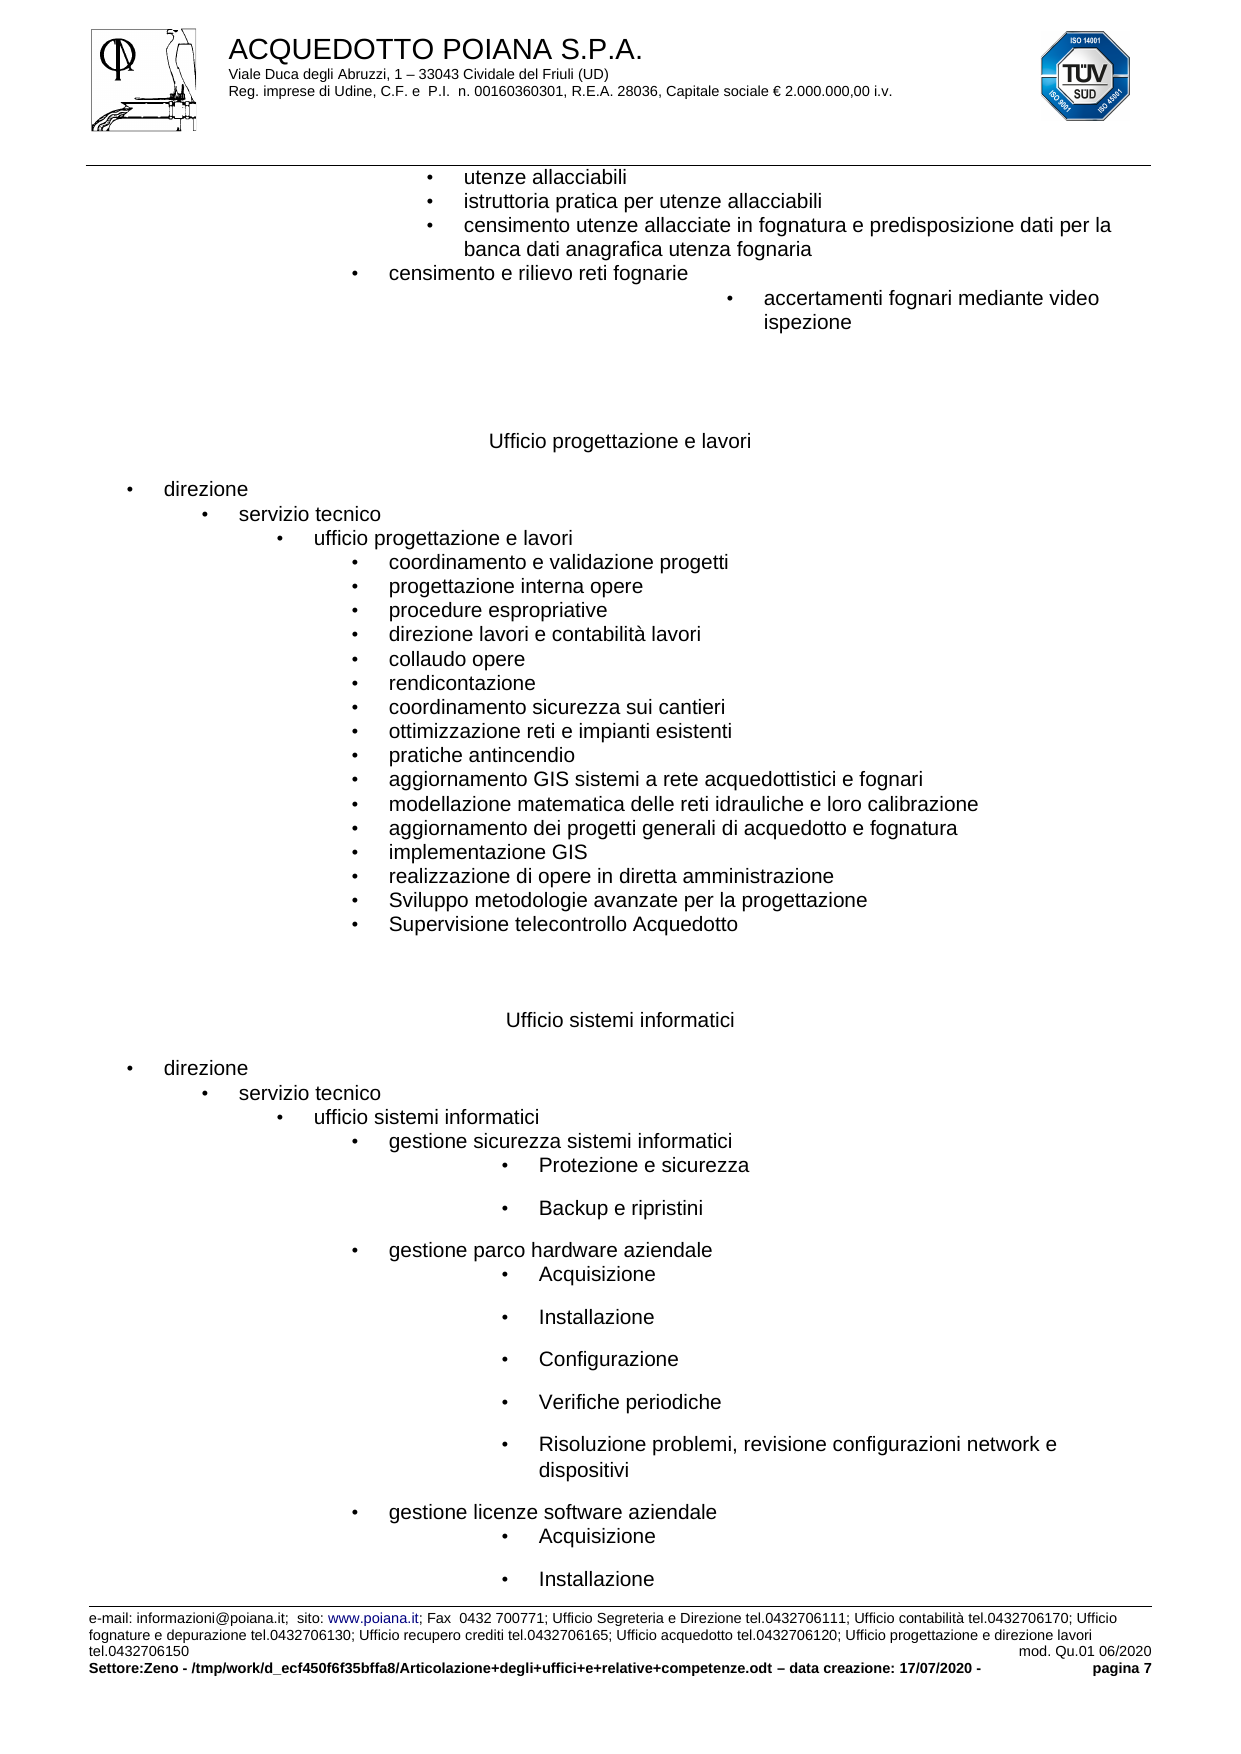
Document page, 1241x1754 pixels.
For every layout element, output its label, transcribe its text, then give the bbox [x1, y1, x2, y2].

list ufficio sistemi informatici [276, 1129, 1152, 1153]
list Configurazione [501, 1371, 1152, 1395]
list direzione [126, 1080, 1152, 1104]
list direzione [126, 501, 1152, 526]
list ottimizzazione reti e impianti esistenti [351, 743, 1152, 767]
list Backup e ripristini [501, 1219, 1152, 1244]
list progettazione interna opere [351, 598, 1152, 622]
list aggiornamento dei progetti generali di acquedotto e fognatura [351, 840, 1152, 864]
list gestione licenze software aziendale [351, 1524, 1152, 1548]
list accertamenti fognari mediante video ispezione [726, 309, 1152, 358]
list procedure espropriative [351, 622, 1152, 646]
list coordinamento e validazione progetti [351, 574, 1152, 598]
list aggiornamento GIS sistemi a rete acquedottistici e fognari [351, 791, 1152, 816]
list Sviluppo metodologie avanzate per la progettazione [351, 912, 1152, 936]
list servizio tecnico [201, 1104, 1152, 1129]
list servizio tecnico [201, 526, 1152, 550]
list Risoluzione problemi, revisione configurazioni network e dispositivi [501, 1456, 1152, 1506]
list pratiche antincendio [351, 767, 1152, 791]
list coordinamento sicurezza sui cantieri [351, 719, 1152, 743]
list Installazione [501, 1329, 1152, 1353]
text Ufficio sistemi informatici [89, 1032, 1152, 1056]
list utenze allacciabili [426, 189, 1152, 213]
list realizzazione di opere in diretta amministrazione [351, 888, 1152, 912]
list rendicontazione [351, 695, 1152, 719]
list censimento e rilievo reti fognarie [351, 285, 1152, 309]
list Verifiche periodiche [501, 1414, 1152, 1438]
list Acquisizione [501, 1286, 1152, 1310]
list Supervisione telecontrollo Acquedotto [351, 936, 1152, 961]
text Ufficio progettazione e lavori [89, 453, 1152, 477]
list direzione lavori e contabilità lavori [351, 646, 1152, 671]
list gestione sicurezza sistemi informatici [351, 1153, 1152, 1177]
list Acquisizione [501, 1548, 1152, 1573]
list gestione parco hardware aziendale [351, 1262, 1152, 1286]
list istruttoria pratica per utenze allacciabili [426, 213, 1152, 237]
list sgravi [426, 165, 1152, 189]
list modellazione matematica delle reti idrauliche e loro calibrazione [351, 816, 1152, 840]
list implementazione GIS [351, 864, 1152, 888]
list ufficio progettazione e lavori [276, 550, 1152, 574]
list collaudo opere [351, 671, 1152, 695]
list Protezione e sicurezza [501, 1177, 1152, 1201]
list censimento utenze allacciate in fognatura e predisposizione dati per la banca dati anagrafica utenza fognaria [426, 237, 1152, 285]
